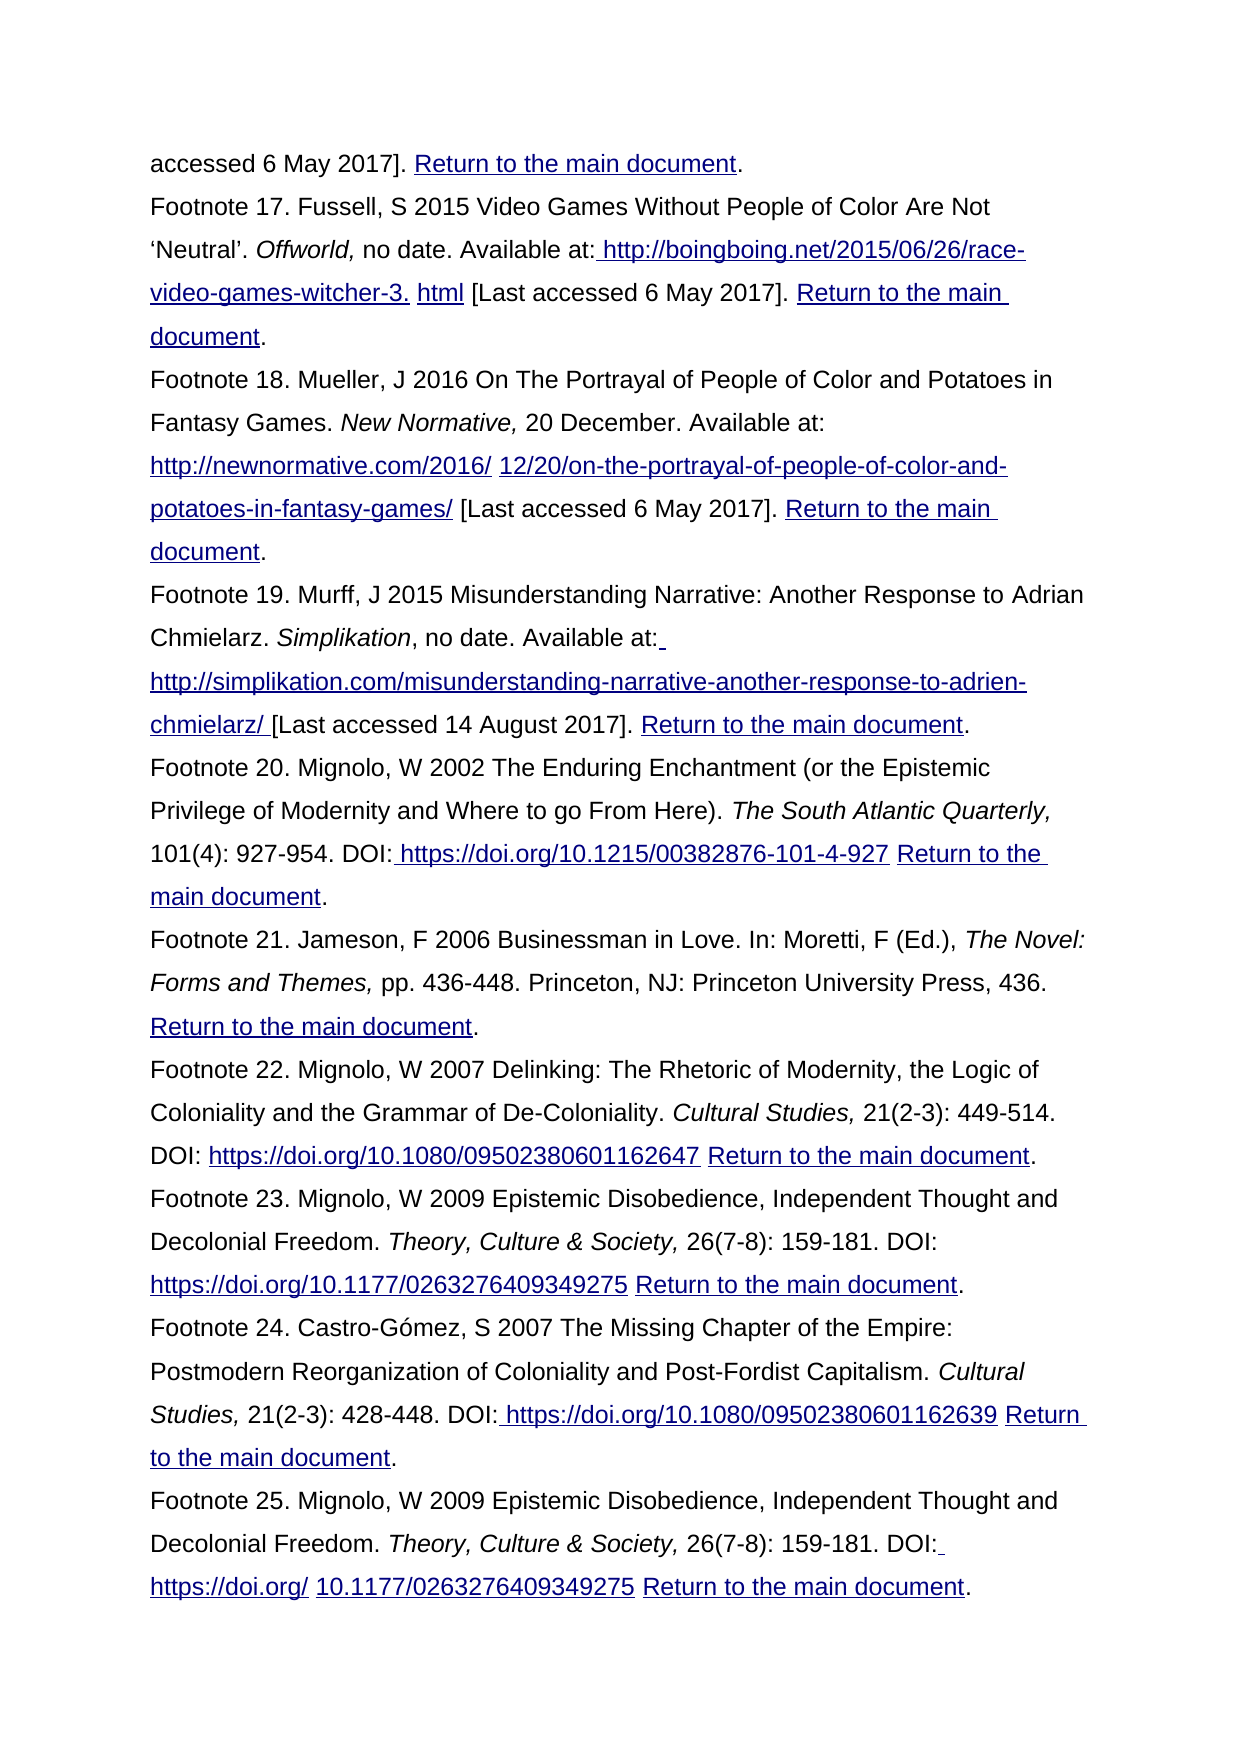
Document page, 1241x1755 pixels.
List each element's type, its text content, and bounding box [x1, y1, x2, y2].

text Footnote 17. Fussell, S 2015 Video Games Without People of Color Are Not ‘Neutral’. Offworld, no date. Available at: http://boingboing.net/2015/06/26/race-video-games-witcher-3. html [Last accessed 6 May 2017]. Return to the main document. [150, 192, 1091, 350]
text accessed 6 May 2017]. Return to the main document. [150, 149, 1091, 178]
text Footnote 18. Mueller, J 2016 On The Portrayal of People of Color and Potatoes in Fantasy Games. New Normative, 20 December. Available at: http://newnormative.com/2016/ 12/20/on-the-portrayal-of-people-of-color-and-potatoes-in-fantasy-games/ [Last accessed 6 May 2017]. Return to the main document. [150, 364, 1091, 566]
text Footnote 21. Jameson, F 2006 Businessman in Love. In: Moretti, F (Ed.), The Novel: Forms and Themes, pp. 436-448. Princeton, NJ: Princeton University Press, 436. Return to the main document. [150, 925, 1091, 1040]
text Footnote 24. Castro-Gómez, S 2007 The Missing Chapter of the Empire: Postmodern Reorganization of Coloniality and Post-Fordist Capitalism. Cultural Studies, 21(2-3): 428-448. DOI: https://doi.org/10.1080/09502380601162639 Return to the main document. [150, 1313, 1091, 1471]
text Footnote 20. Mignolo, W 2002 The Enduring Enchantment (or the Epistemic Privilege of Modernity and Where to go From Here). The South Atlantic Quarterly, 101(4): 927-954. DOI: https://doi.org/10.1215/00382876-101-4-927 Return to the main document. [150, 753, 1091, 911]
text Footnote 25. Mignolo, W 2009 Epistemic Disobedience, Independent Thought and Decolonial Freedom. Theory, Culture & Society, 26(7-8): 159-181. DOI: https://doi.org/ 10.1177/0263276409349275 Return to the main document. [150, 1486, 1091, 1601]
text Footnote 22. Mignolo, W 2007 Delinking: The Rhetoric of Modernity, the Logic of Coloniality and the Grammar of De-Coloniality. Cultural Studies, 21(2-3): 449-514. DOI: https://doi.org/10.1080/09502380601162647 Return to the main document. [150, 1054, 1091, 1169]
text Footnote 19. Murff, J 2015 Misunderstanding Narrative: Another Response to Adrian Chmielarz. Simplikation, no date. Available at: http://simplikation.com/misunderstanding-narrative-another-response-to-adrien-chmielarz/ [Last accessed 14 August 2017]. Return to the main document. [150, 580, 1091, 738]
text Footnote 23. Mignolo, W 2009 Epistemic Disobedience, Independent Thought and Decolonial Freedom. Theory, Culture & Society, 26(7-8): 159-181. DOI: https://doi.org/10.1177/0263276409349275 Return to the main document. [150, 1184, 1091, 1299]
